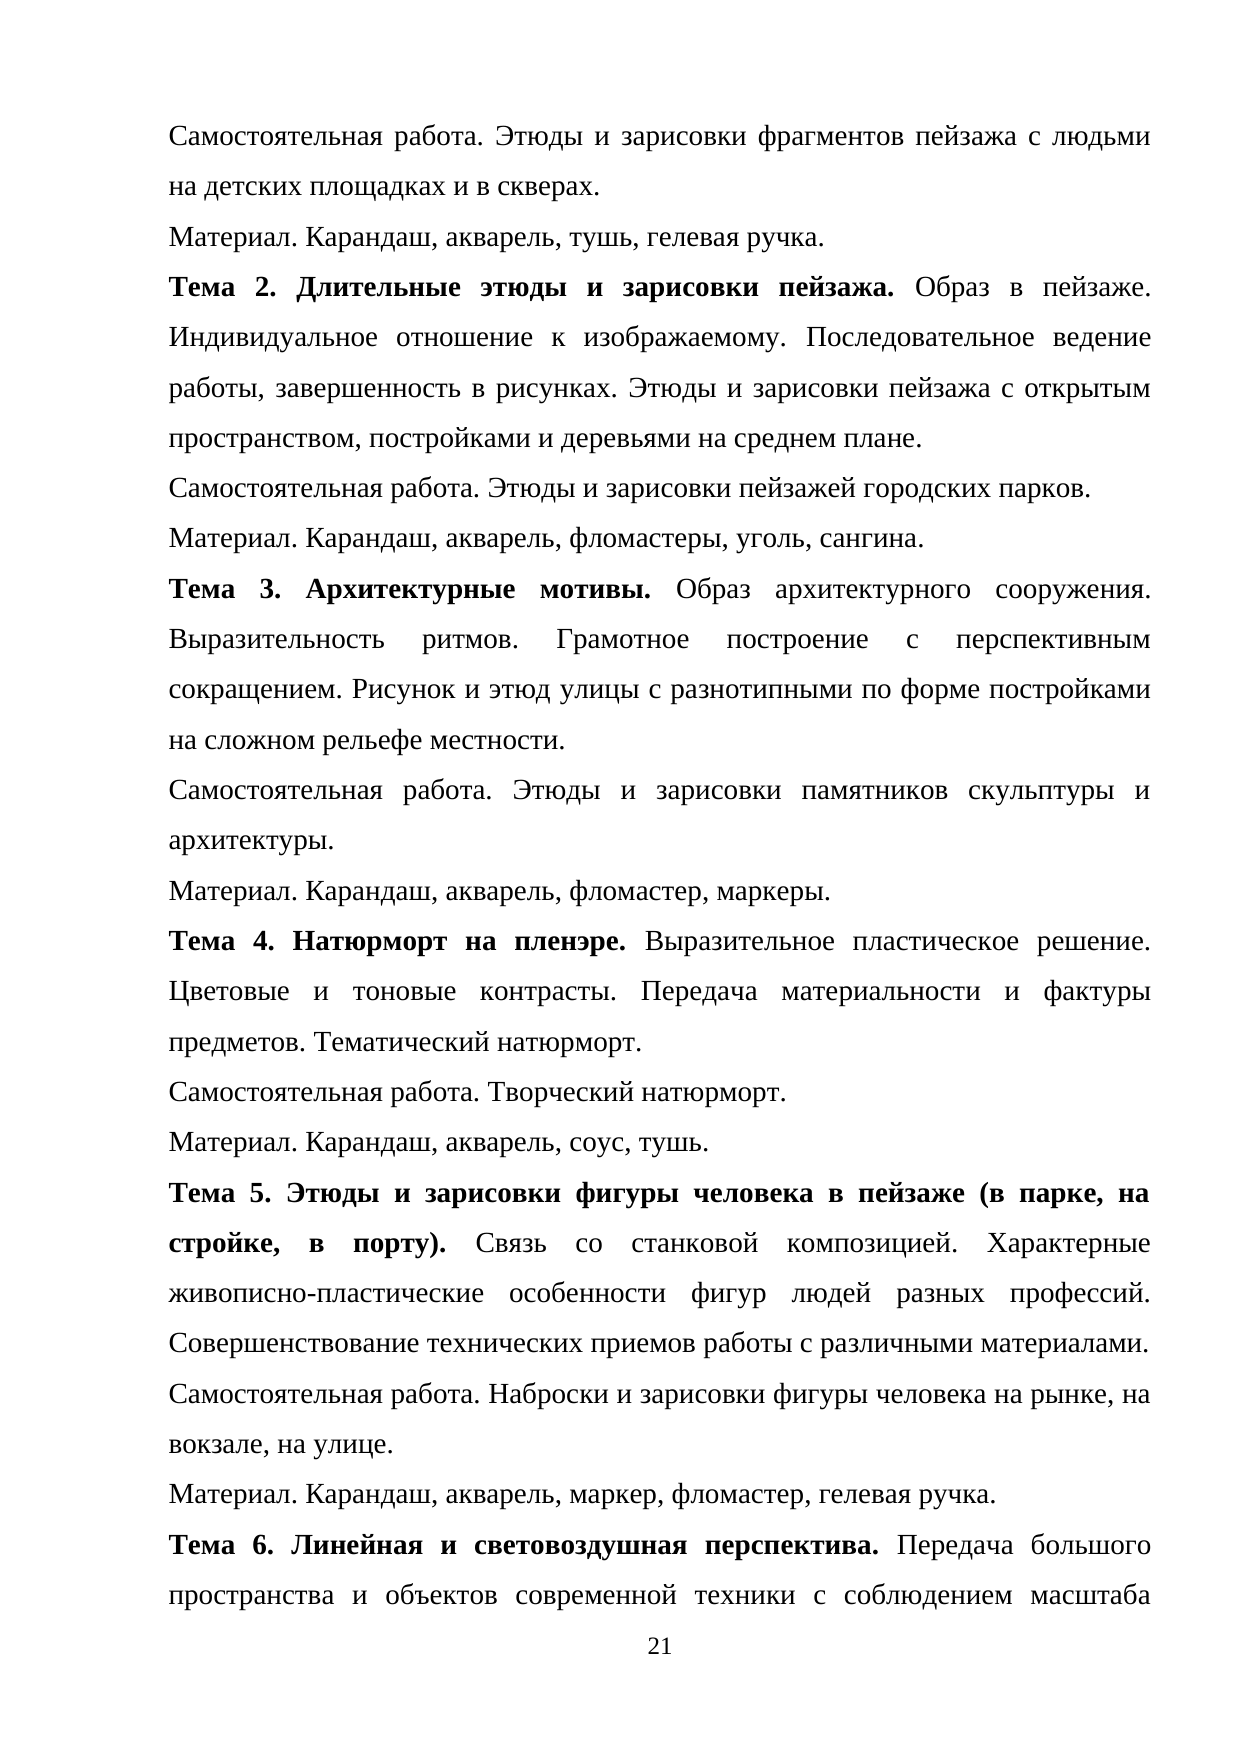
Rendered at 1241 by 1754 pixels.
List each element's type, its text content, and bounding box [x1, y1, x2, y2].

text Тема 2. Длительные этюды и зарисовки пейзажа. Образ в пейзаже. Индивидуальное отношение к изображаемому. Последовательное ведение работы, завершенность в рисунках. Этюды и зарисовки пейзажа с открытым пространством, постройками и деревьями на среднем плане. [168, 269, 1152, 453]
text Материал. Карандаш, акварель, соус, тушь. [168, 1124, 1152, 1158]
text Тема 5. Этюды и зарисовки фигуры человека в пейзаже (в парке, на стройке, в порту). Связь со станковой композицией. Характерные живописно-пластические особенности фигур людей разных профессий. Совершенствование технических приемов работы с различными материалами. [168, 1175, 1152, 1359]
text Материал. Карандаш, акварель, фломастер, маркеры. [168, 873, 1152, 906]
text Тема 6. Линейная и световоздушная перспектива. Передача большого пространства и объектов современной техники с соблюдением масштаба [168, 1527, 1152, 1611]
text Самостоятельная работа. Этюды и зарисовки фрагментов пейзажа с людьми на детских площадках и в скверах. [168, 118, 1152, 202]
text Самостоятельная работа. Творческий натюрморт. [168, 1074, 1152, 1108]
text Материал. Карандаш, акварель, тушь, гелевая ручка. [168, 219, 1152, 252]
text Самостоятельная работа. Этюды и зарисовки памятников скульптуры и архитектуры. [168, 772, 1152, 856]
text Тема 3. Архитектурные мотивы. Образ архитектурного сооружения. Выразительность ритмов. Грамотное построение с перспективным сокращением. Рисунок и этюд улицы с разнотипными по форме постройками на сложном рельефе местности. [168, 571, 1152, 755]
text Тема 4. Натюрморт на пленэре. Выразительное пластическое решение. Цветовые и тоновые контрасты. Передача материальности и фактуры предметов. Тематический натюрморт. [168, 923, 1152, 1057]
text Материал. Карандаш, акварель, маркер, фломастер, гелевая ручка. [168, 1477, 1152, 1510]
text Самостоятельная работа. Этюды и зарисовки пейзажей городских парков. [168, 470, 1152, 504]
text Материал. Карандаш, акварель, фломастеры, уголь, сангина. [168, 521, 1152, 554]
text Самостоятельная работа. Наброски и зарисовки фигуры человека на рынке, на вокзале, на улице. [168, 1376, 1152, 1460]
